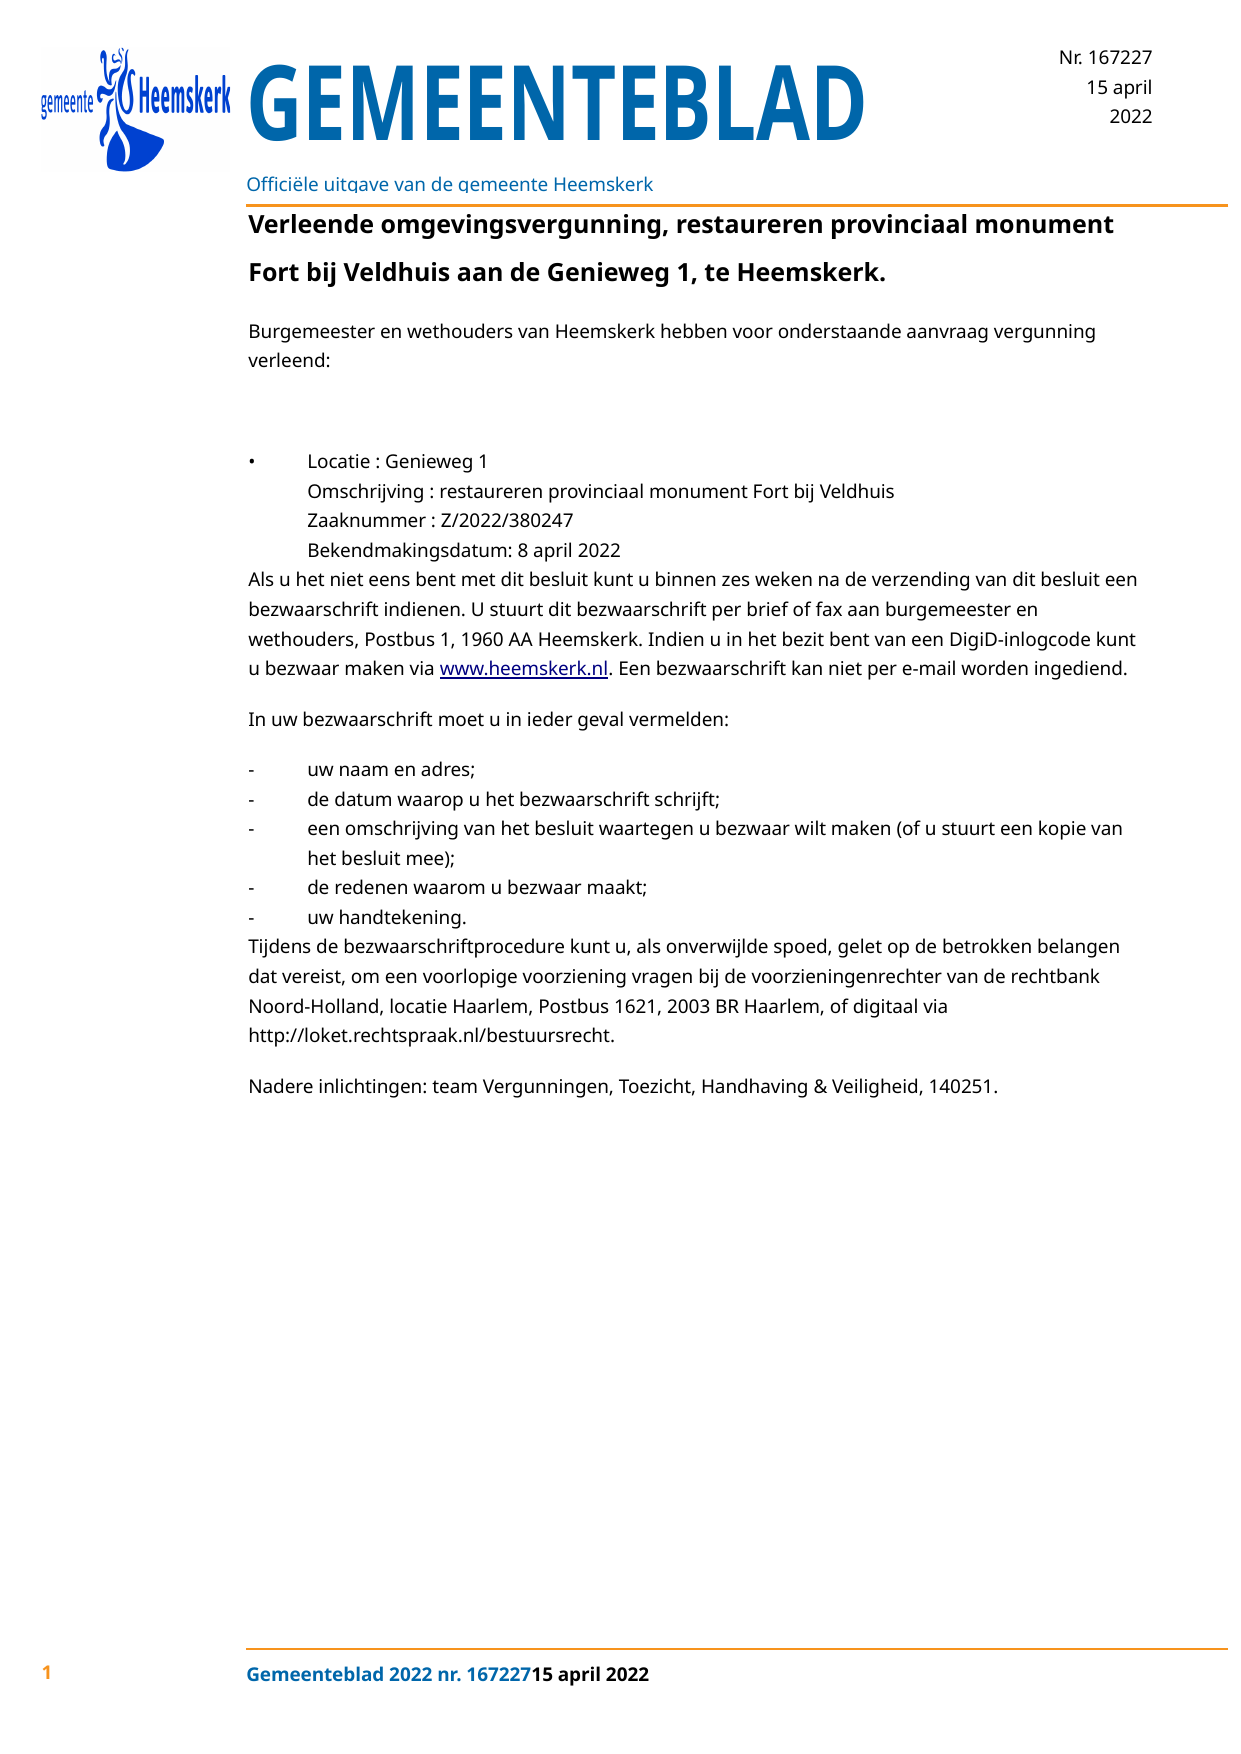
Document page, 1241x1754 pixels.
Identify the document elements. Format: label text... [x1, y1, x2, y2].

picture [41, 47, 231, 172]
list Zaaknummer : Z/2022/380247 [248, 507, 1152, 533]
text Als u het niet eens bent met dit besluit kunt u binnen zes weken na de verzending van dit besluit een bezwaarschrift indienen. U stuurt dit bezwaarschrift per brief of fax aan burgemeester en wethouders, Postbus 1, 1960 AA Heemskerk. Indien u in het bezit bent van een DigiD-inlogcode kunt u bezwaar maken via www.heemskerk.nl. Een bezwaarschrift kan niet per e-mail worden ingediend. [248, 567, 1152, 681]
list Locatie : Genieweg 1 [248, 448, 1152, 474]
list Bekendmakingsdatum: 8 april 2022 [248, 537, 1152, 563]
text Verleende omgevingsvergunning, restaureren provinciaal monument Fort bij Veldhuis aan de Genieweg 1, te Heemskerk. [248, 207, 1152, 288]
list Omschrijving : restaureren provinciaal monument Fort bij Veldhuis [248, 478, 1152, 504]
list uw handtekening. [248, 904, 1152, 930]
text Tijdens de bezwaarschriftprocedure kunt u, als onverwijlde spoed, gelet op de betrokken belangen dat vereist, om een voorlopige voorziening vragen bij de voorzieningenrechter van de rechtbank Noord-Holland, locatie Haarlem, Postbus 1621, 2003 BR Haarlem, of digitaal via http://loket.rechtspraak.nl/bestuursrecht. [248, 934, 1152, 1048]
list de datum waarop u het bezwaarschrift schrijft; [248, 786, 1152, 812]
list uw naam en adres; [248, 756, 1152, 782]
list de redenen waarom u bezwaar maakt; [248, 874, 1152, 900]
text Burgemeester en wethouders van Heemskerk hebben voor onderstaande aanvraag vergunning verleend: [248, 318, 1152, 373]
text Nadere inlichtingen: team Vergunningen, Toezicht, Handhaving & Veiligheid, 140251. [248, 1073, 1152, 1099]
text In uw bezwaarschrift moet u in ieder geval vermelden: [248, 706, 1152, 732]
list een omschrijving van het besluit waartegen u bezwaar wilt maken (of u stuurt een kopie van het besluit mee); [248, 815, 1152, 871]
